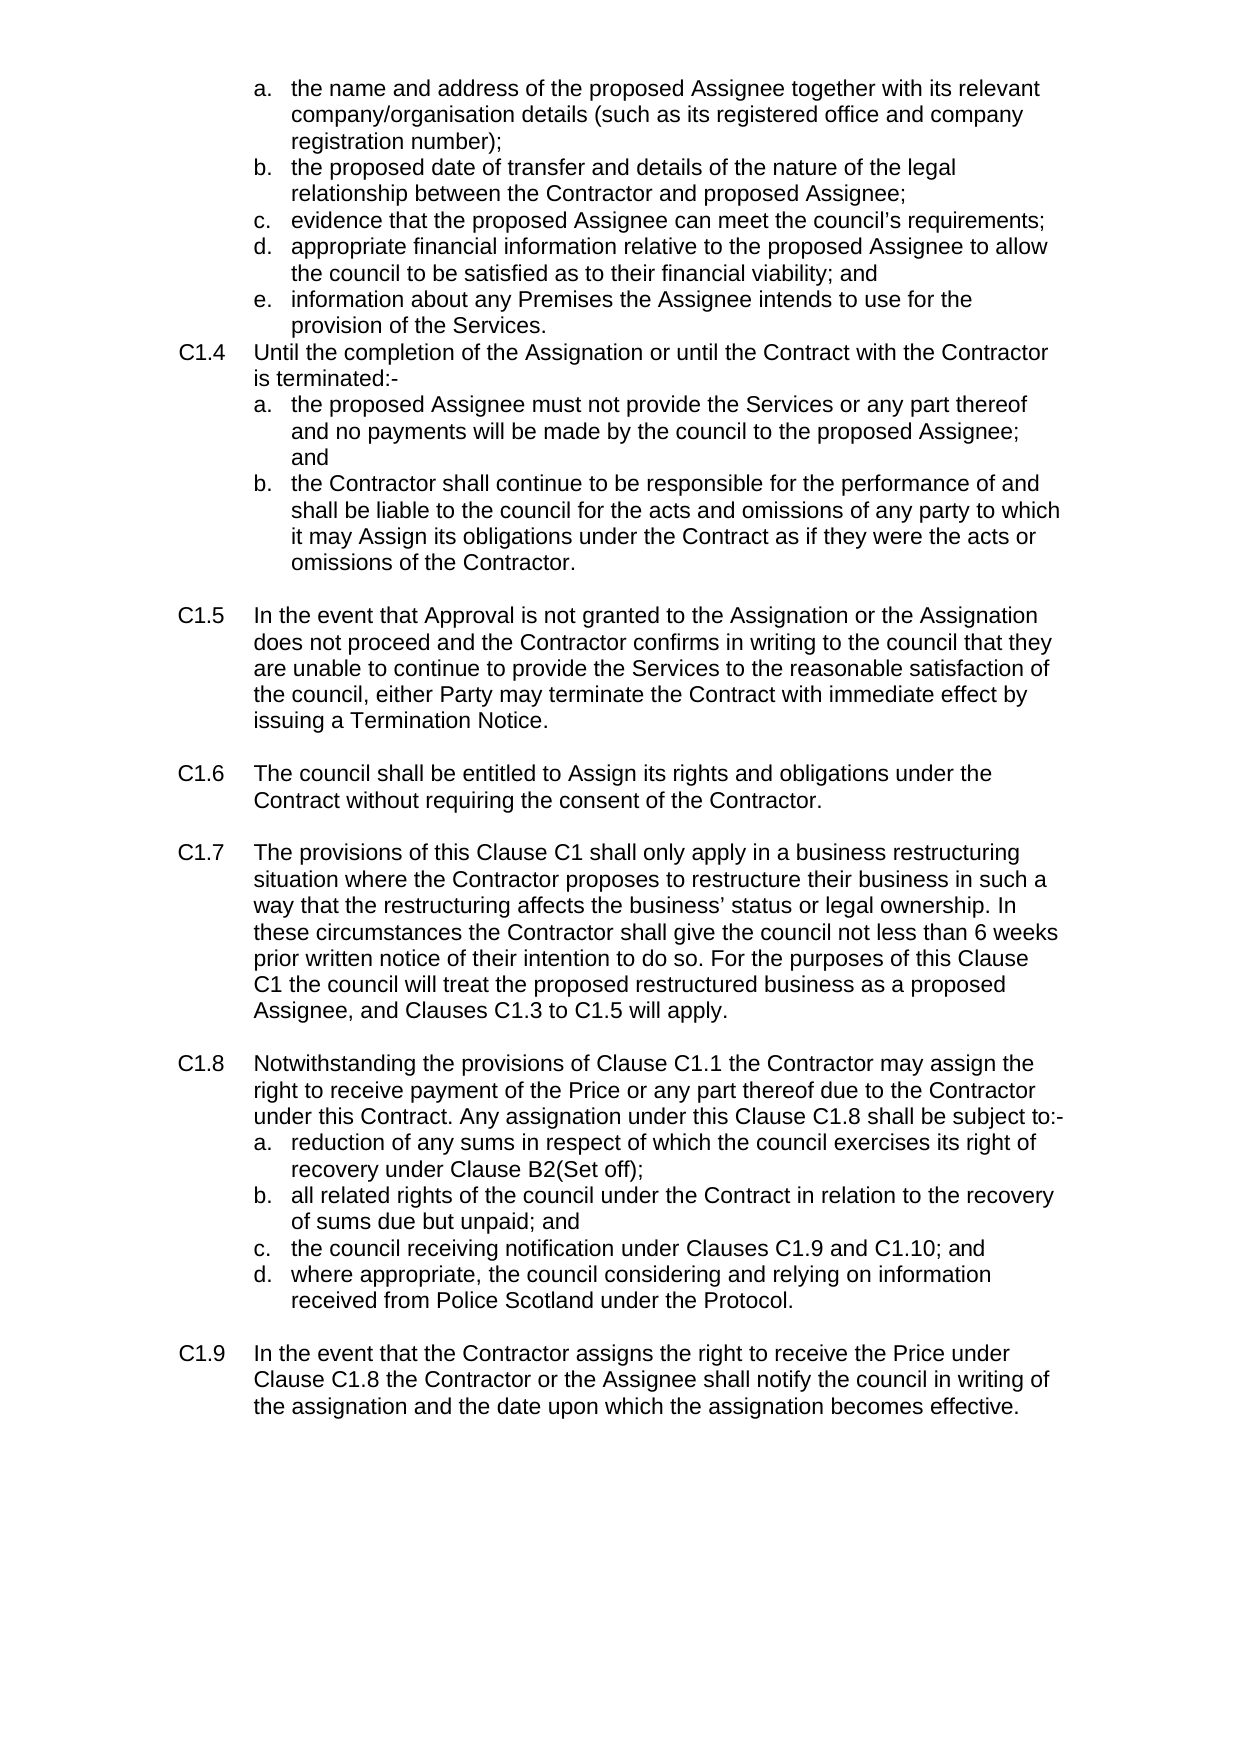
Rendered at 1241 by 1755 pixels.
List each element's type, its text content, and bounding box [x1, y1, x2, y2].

list information about any Premises the Assignee intends to use for the provision of the Services. [253, 286, 1063, 338]
text C1.6 The council shall be entitled to Assign its rights and obligations under the Contract without requiring the consent of the Contractor. [177, 760, 1063, 813]
text C1.5 In the event that Approval is not granted to the Assignation or the Assignation does not proceed and the Contractor confirms in writing to the council that they are unable to continue to provide the Services to the reasonable satisfaction of the council, either Party may terminate the Contract with immediate effect by issuing a Termination Notice. [177, 602, 1063, 734]
list appropriate financial information relative to the proposed Assignee to allow the council to be satisfied as to their financial viability; and [253, 233, 1063, 286]
list the name and address of the proposed Assignee together with its relevant company/organisation details (such as its registered office and company registration number); [253, 75, 1063, 154]
text C1.4 Until the completion of the Assignation or until the Contract with the Contractor is terminated:- [178, 338, 1063, 391]
list reduction of any sums in respect of which the council exercises its right of recovery under Clause B2(Set off); [253, 1129, 1063, 1182]
list evidence that the proposed Assignee can meet the council’s requirements; [253, 207, 1063, 233]
list all related rights of the council under the Contract in relation to the recovery of sums due but unpaid; and [253, 1182, 1063, 1235]
text C1.8 Notwithstanding the provisions of Clause C1.1 the Contractor may assign the right to receive payment of the Price or any part thereof due to the Contractor under this Contract. Any assignation under this Clause C1.8 shall be subject to:- [177, 1050, 1063, 1129]
list the council receiving notification under Clauses C1.9 and C1.10; and [253, 1235, 1063, 1261]
text C1.9 In the event that the Contractor assigns the right to receive the Price under Clause C1.8 the Contractor or the Assignee shall notify the council in writing of the assignation and the date upon which the assignation becomes effective. [178, 1340, 1063, 1419]
text C1.7 The provisions of this Clause C1 shall only apply in a business restructuring situation where the Contractor proposes to restructure their business in such a way that the restructuring affects the business’ status or legal ownership. In these circumstances the Contractor shall give the council not less than 6 weeks prior written notice of their intention to do so. For the purposes of this Clause C1 the council will treat the proposed restructured business as a proposed Assignee, and Clauses C1.3 to C1.5 will apply. [177, 839, 1063, 1024]
list the Contractor shall continue to be responsible for the performance of and shall be liable to the council for the acts and omissions of any party to which it may Assign its obligations under the Contract as if they were the acts or omissions of the Contractor. [253, 470, 1063, 576]
list the proposed Assignee must not provide the Services or any part thereof and no payments will be made by the council to the proposed Assignee; and [253, 391, 1063, 470]
list the proposed date of transfer and details of the nature of the legal relationship between the Contractor and proposed Assignee; [253, 154, 1063, 207]
list where appropriate, the council considering and relying on information received from Police Scotland under the Protocol. [253, 1261, 1063, 1314]
